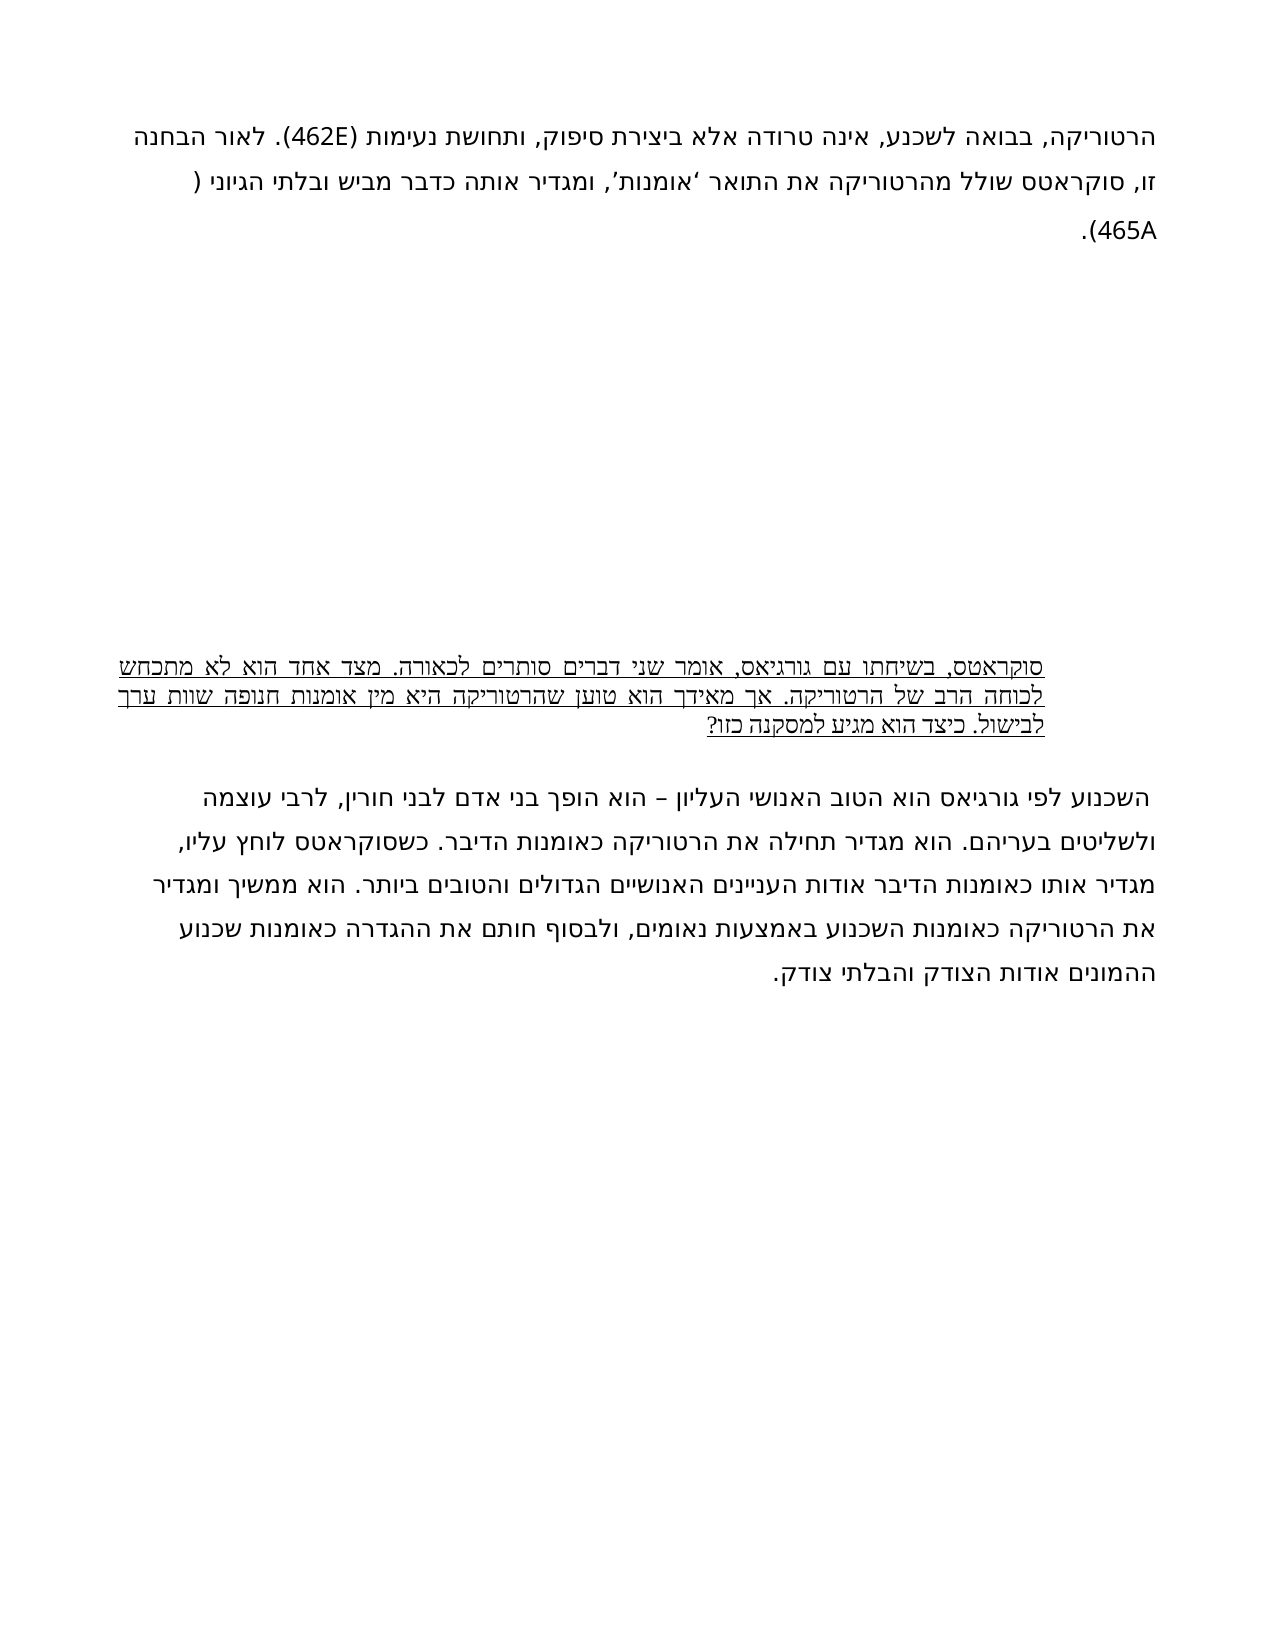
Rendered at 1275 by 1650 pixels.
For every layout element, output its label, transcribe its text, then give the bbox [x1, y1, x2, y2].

text במהלך שיחתו עם סוקראטס, גורגיאס מגדיר את הרטוריקה כאומנות השכנוע אודות הצדק (454B). את השכנוע מגדיר בתור ‘הדבר הטוב ביותר’, זה אשר הופך בני אדם לבני חורין, ושליטים בעריהם (452D). אלא שמאוחר יותר גורגיאס מודה בפנינו שאין הרטוריקה טרודה בטבע הדברים (459C) – הודאה הגוררת אותו לסתירה – הכיצד ייתכן שישכנע אודות הצדק, אם אינו יודע אותו הצדק מהו?. חוסר יכולתה של הרטוריקה לעמוד על טיב הדברים כפי שהם באמת הוא זה שמוביל את סוקראטס להגדירה כ’חנופה’: בעוד שבעל כל אומנות אחרת טרוד בידיעת תחום עיסוקו, הרטוריקה, בבואה לשכנע, אינה טרודה אלא ביצירת סיפוק, ותחושת נעימות (462E). לאור הבחנה זו, סוקראטס שולל מהרטוריקה את התואר ‘אומנות’, ומגדיר אותה כדבר מביש ובלתי הגיוני (465A). [118, 118, 1157, 247]
text לכוחה הרב של הרטוריקה. אך מאידך הוא טוען שהרטוריקה היא מין אומנות חנופה שוות ערך [118, 678, 1044, 706]
text סוקראטס, בשיחתו עם גורגיאס, אומר שני דברים סותרים לכאורה. מצד אחד הוא לא מתכחש [118, 652, 1044, 677]
text השכנוע לפי גורגיאס הוא הטוב האנושי העליון – הוא הופך בני אדם לבני חורין, לרבי עוצמה ולשליטים בעריהם. הוא מגדיר תחילה את הרטוריקה כאומנות הדיבר. כשסוקראטס לוחץ עליו, מגדיר אותו כאומנות הדיבר אודות העניינים האנושיים הגדולים והטובים ביותר. הוא ממשיך ומגדיר את הרטוריקה כאומנות השכנוע באמצעות נאומים, ולבסוף חותם את ההגדרה כאומנות שכנוע ההמונים אודות הצודק והבלתי צודק. [118, 783, 1157, 987]
text לבישול. כיצד הוא מגיע למסקנה כזו? [118, 707, 1044, 740]
